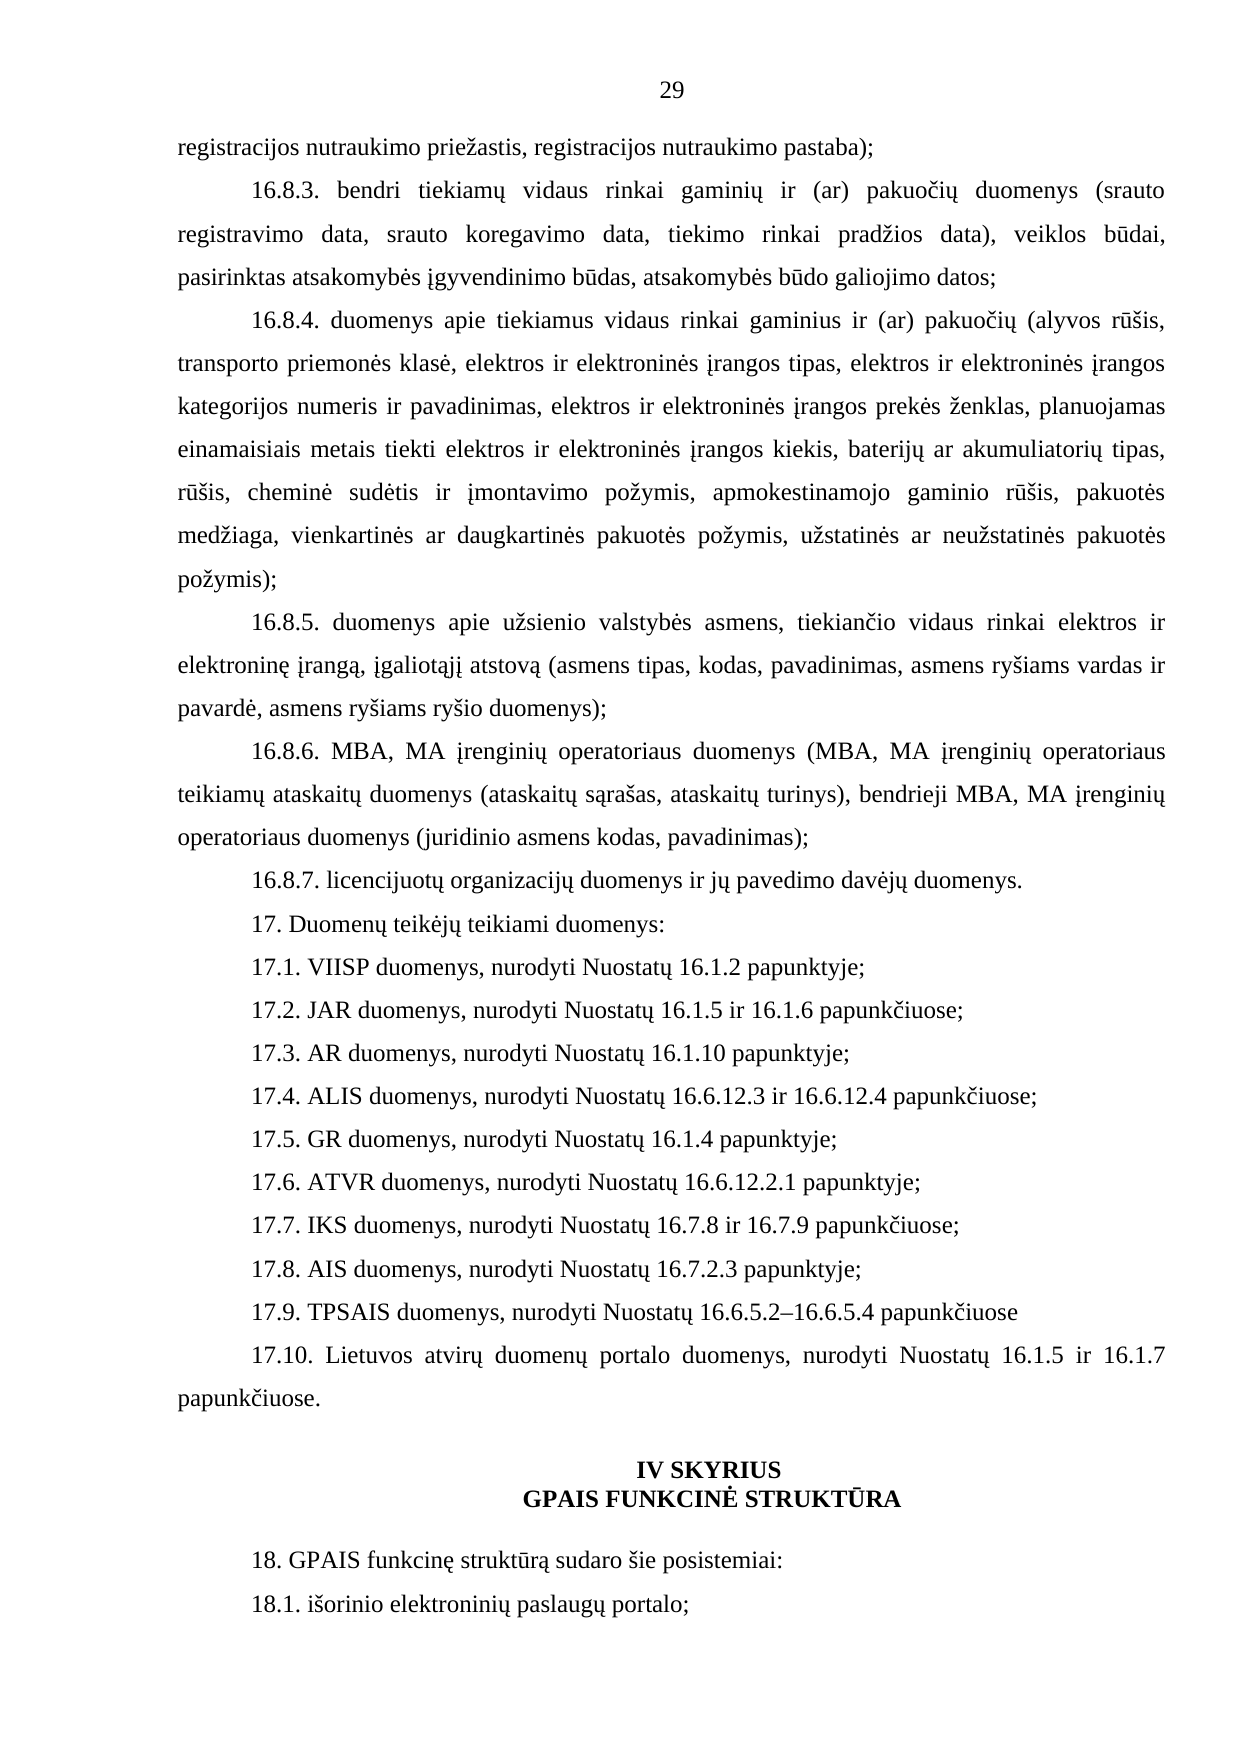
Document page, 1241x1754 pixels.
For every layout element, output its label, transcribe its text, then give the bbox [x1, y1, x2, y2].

text 17.6. ATVR duomenys, nurodyti Nuostatų 16.6.12.2.1 papunktyje; [177, 1167, 1166, 1196]
text 17.4. ALIS duomenys, nurodyti Nuostatų 16.6.12.3 ir 16.6.12.4 papunkčiuose; [177, 1081, 1166, 1110]
text 18. GPAIS funkcinę struktūrą sudaro šie posistemiai: [177, 1546, 1166, 1574]
text 16.8.6. MBA, MA įrenginių operatoriaus duomenys (MBA, MA įrenginių operatoriaus teikiamų ataskaitų duomenys (ataskaitų sąrašas, ataskaitų turinys), bendrieji MBA, MA įrenginių operatoriaus duomenys (juridinio asmens kodas, pavadinimas); [177, 736, 1166, 851]
text 16.8.4. duomenys apie tiekiamus vidaus rinkai gaminius ir (ar) pakuočių (alyvos rūšis, transporto priemonės klasė, elektros ir elektroninės įrangos tipas, elektros ir elektroninės įrangos kategorijos numeris ir pavadinimas, elektros ir elektroninės įrangos prekės ženklas, planuojamas einamaisiais metais tiekti elektros ir elektroninės įrangos kiekis, baterijų ar akumuliatorių tipas, rūšis, cheminė sudėtis ir įmontavimo požymis, apmokestinamojo gaminio rūšis, pakuotės medžiaga, vienkartinės ar daugkartinės pakuotės požymis, užstatinės ar neužstatinės pakuotės požymis); [177, 305, 1166, 592]
text 17.9. TPSAIS duomenys, nurodyti Nuostatų 16.6.5.2–16.6.5.4 papunkčiuose [177, 1297, 1166, 1326]
text 17.2. JAR duomenys, nurodyti Nuostatų 16.1.5 ir 16.1.6 papunkčiuose; [177, 995, 1166, 1024]
text IV SKYRIUS [177, 1455, 1166, 1484]
text 17.1. VIISP duomenys, nurodyti Nuostatų 16.1.2 papunktyje; [177, 952, 1166, 981]
text 16.8.3. bendri tiekiamų vidaus rinkai gaminių ir (ar) pakuočių duomenys (srauto registravimo data, srauto koregavimo data, tiekimo rinkai pradžios data), veiklos būdai, pasirinktas atsakomybės įgyvendinimo būdas, atsakomybės būdo galiojimo datos; [177, 176, 1166, 291]
text 17.5. GR duomenys, nurodyti Nuostatų 16.1.4 papunktyje; [177, 1124, 1166, 1153]
text 18.1. išorinio elektroninių paslaugų portalo; [177, 1589, 1166, 1617]
text 17.3. AR duomenys, nurodyti Nuostatų 16.1.10 papunktyje; [177, 1038, 1166, 1067]
text GPAIS FUNKCINĖ STRUKTŪRA [177, 1484, 1166, 1512]
text 17.10. Lietuvos atvirų duomenų portalo duomenys, nurodyti Nuostatų 16.1.5 ir 16.1.7 papunkčiuose. [177, 1340, 1166, 1412]
text 17. Duomenų teikėjų teikiami duomenys: [177, 909, 1166, 937]
text 17.7. IKS duomenys, nurodyti Nuostatų 16.7.8 ir 16.7.9 papunkčiuose; [177, 1211, 1166, 1239]
text 17.8. AIS duomenys, nurodyti Nuostatų 16.7.2.3 papunktyje; [177, 1254, 1166, 1282]
text 16.8.7. licencijuotų organizacijų duomenys ir jų pavedimo davėjų duomenys. [177, 866, 1166, 894]
text registracijos nutraukimo priežastis, registracijos nutraukimo pastaba); [177, 132, 1166, 161]
text 16.8.5. duomenys apie užsienio valstybės asmens, tiekiančio vidaus rinkai elektros ir elektroninę įrangą, įgaliotąjį atstovą (asmens tipas, kodas, pavadinimas, asmens ryšiams vardas ir pavardė, asmens ryšiams ryšio duomenys); [177, 607, 1166, 722]
